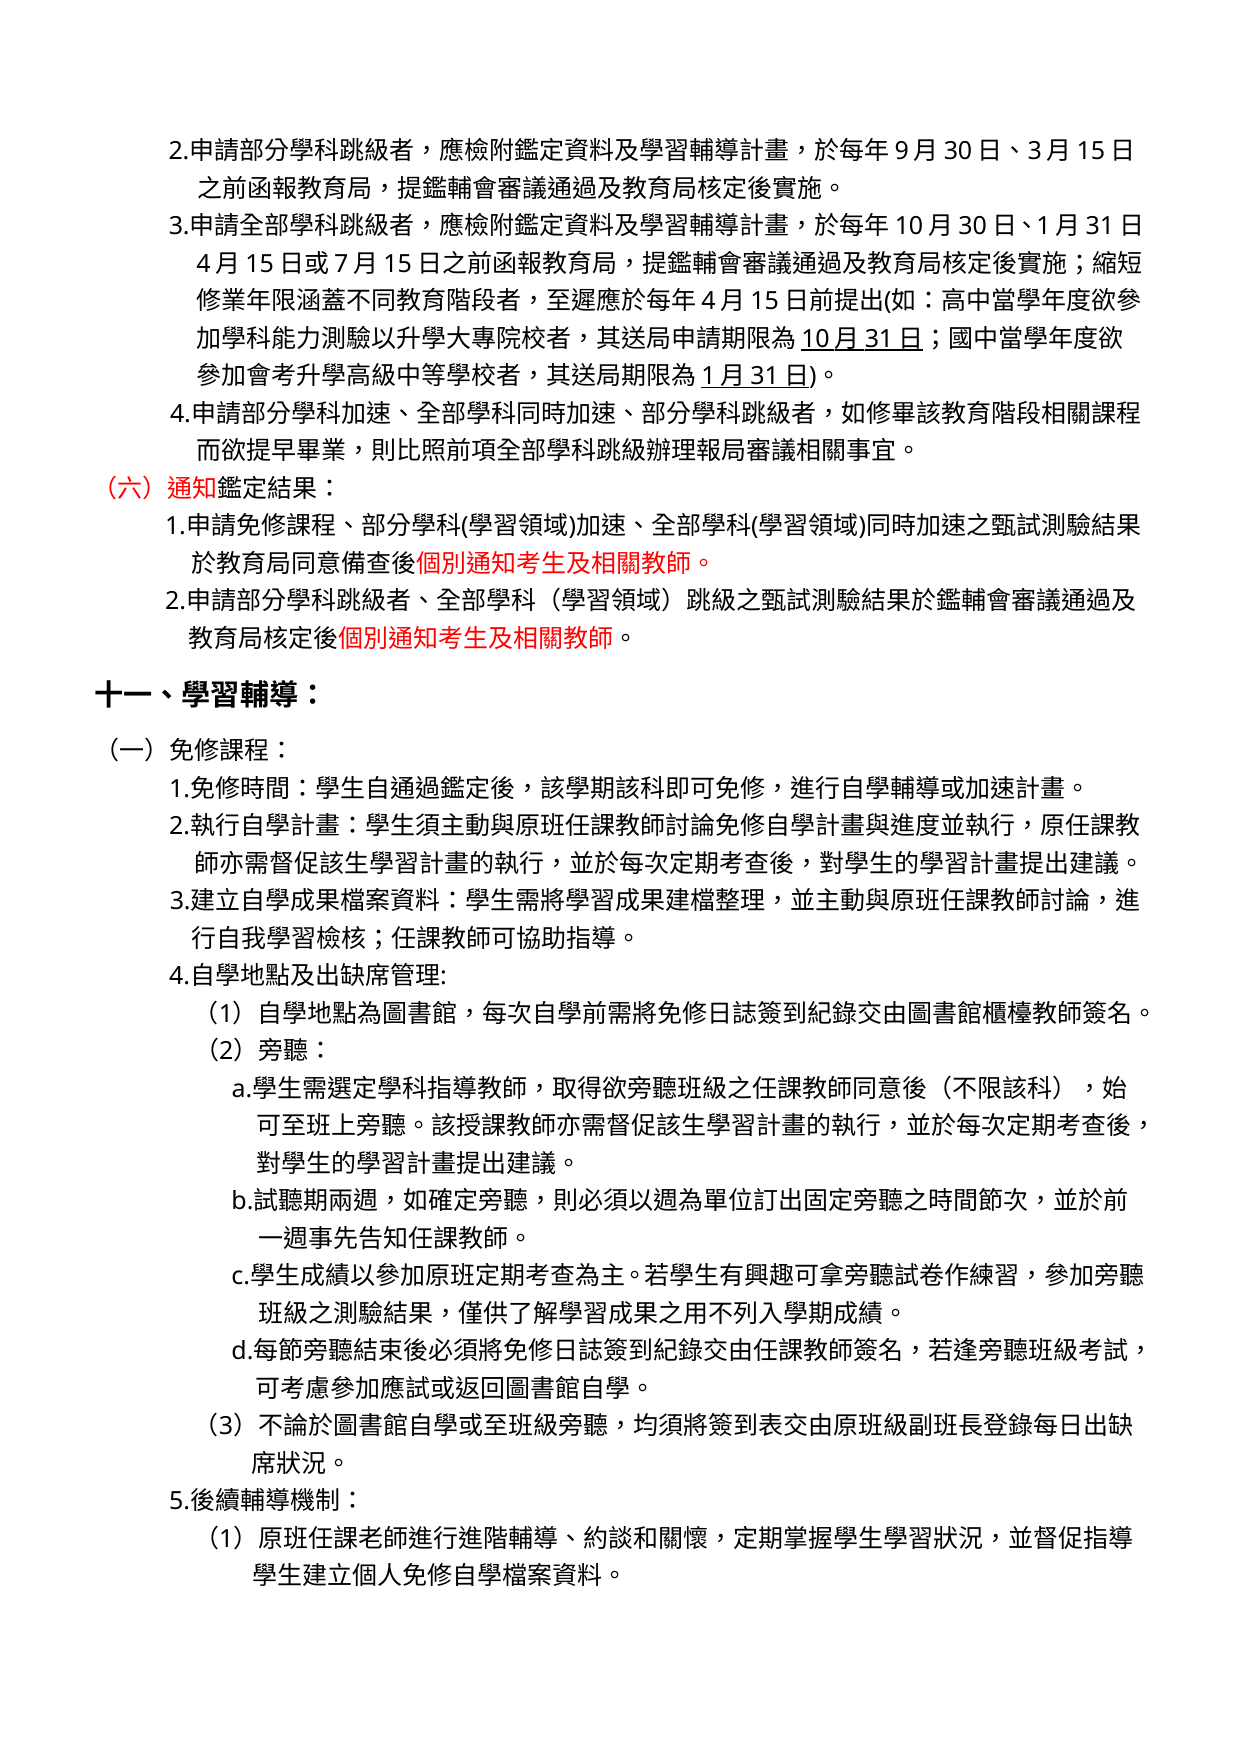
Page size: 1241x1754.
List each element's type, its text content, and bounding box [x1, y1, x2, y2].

text 十一、學習輔導： [94, 655, 1152, 730]
text 3.申請全部學科跳級者，應檢附鑑定資料及學習輔導計畫，於每年10月30日、1月31日、4月15日或7月15日之前函報教育局，提鑑輔會審議通過及教育局核定後實施；縮短修業年限涵蓋不同教育階段者，至遲應於每年4月15日前提出(如：高中當學年度欲參加學科能力測驗以升學大專院校者，其送局申請期限為10月31日；國中當學年度欲參加會考升學高級中等學校者，其送局期限為1月31日)。 [168, 205, 1144, 392]
text 1.申請免修課程、部分學科(學習領域)加速、全部學科(學習領域)同時加速之甄試測驗結果於教育局同意備查後個別通知考生及相關教師。 [165, 505, 1144, 580]
text 2.申請部分學科跳級者，應檢附鑑定資料及學習輔導計畫，於每年9月30日、3月15日之前函報教育局，提鑑輔會審議通過及教育局核定後實施。 [168, 130, 1144, 205]
text c.學生成績以參加原班定期考查為主。若學生有興趣可拿旁聽試卷作練習，參加旁聽班級之測驗結果，僅供了解學習成果之用不列入學期成績。 [231, 1255, 1144, 1330]
list 通知鑑定結果： [92, 467, 1144, 505]
text 2.申請部分學科跳級者、全部學科（學習領域）跳級之甄試測驗結果於鑑輔會審議通過及教育局核定後個別通知考生及相關教師。 [165, 580, 1144, 655]
text 1.免修時間：學生自通過鑑定後，該學期該科即可免修，進行自學輔導或加速計畫。 [94, 767, 1144, 805]
text （2）旁聽： [94, 1030, 1144, 1067]
text a.學生需選定學科指導教師，取得欲旁聽班級之任課教師同意後（不限該科），始可至班上旁聽。該授課教師亦需督促該生學習計畫的執行，並於每次定期考查後，對學生的學習計畫提出建議。 [231, 1067, 1144, 1180]
text 3.建立自學成果檔案資料：學生需將學習成果建檔整理，並主動與原班任課教師討論，進行自我學習檢核；任課教師可協助指導。 [169, 880, 1144, 955]
text （一）免修課程： [94, 730, 1152, 767]
text （1）原班任課老師進行進階輔導、約談和關懷，定期掌握學生學習狀況，並督促指導學生建立個人免修自學檔案資料。 [194, 1517, 1144, 1592]
text b.試聽期兩週，如確定旁聽，則必須以週為單位訂出固定旁聽之時間節次，並於前一週事先告知任課教師。 [231, 1180, 1144, 1255]
text （1）自學地點為圖書館，每次自學前需將免修日誌簽到紀錄交由圖書館櫃檯教師簽名。 [193, 992, 1144, 1030]
text 4.申請部分學科加速、全部學科同時加速、部分學科跳級者，如修畢該教育階段相關課程而欲提早畢業，則比照前項全部學科跳級辦理報局審議相關事宜。 [170, 392, 1144, 467]
text d.每節旁聽結束後必須將免修日誌簽到紀錄交由任課教師簽名，若逢旁聽班級考試，可考慮參加應試或返回圖書館自學。 [231, 1330, 1144, 1405]
text 4.自學地點及出缺席管理: [94, 955, 1144, 992]
text （3）不論於圖書館自學或至班級旁聽，均須將簽到表交由原班級副班長登錄每日出缺席狀況。 [194, 1405, 1144, 1480]
text 2.執行自學計畫：學生須主動與原班任課教師討論免修自學計畫與進度並執行，原任課教師亦需督促該生學習計畫的執行，並於每次定期考查後，對學生的學習計畫提出建議。 [169, 805, 1144, 880]
text 5.後續輔導機制： [94, 1480, 1144, 1517]
